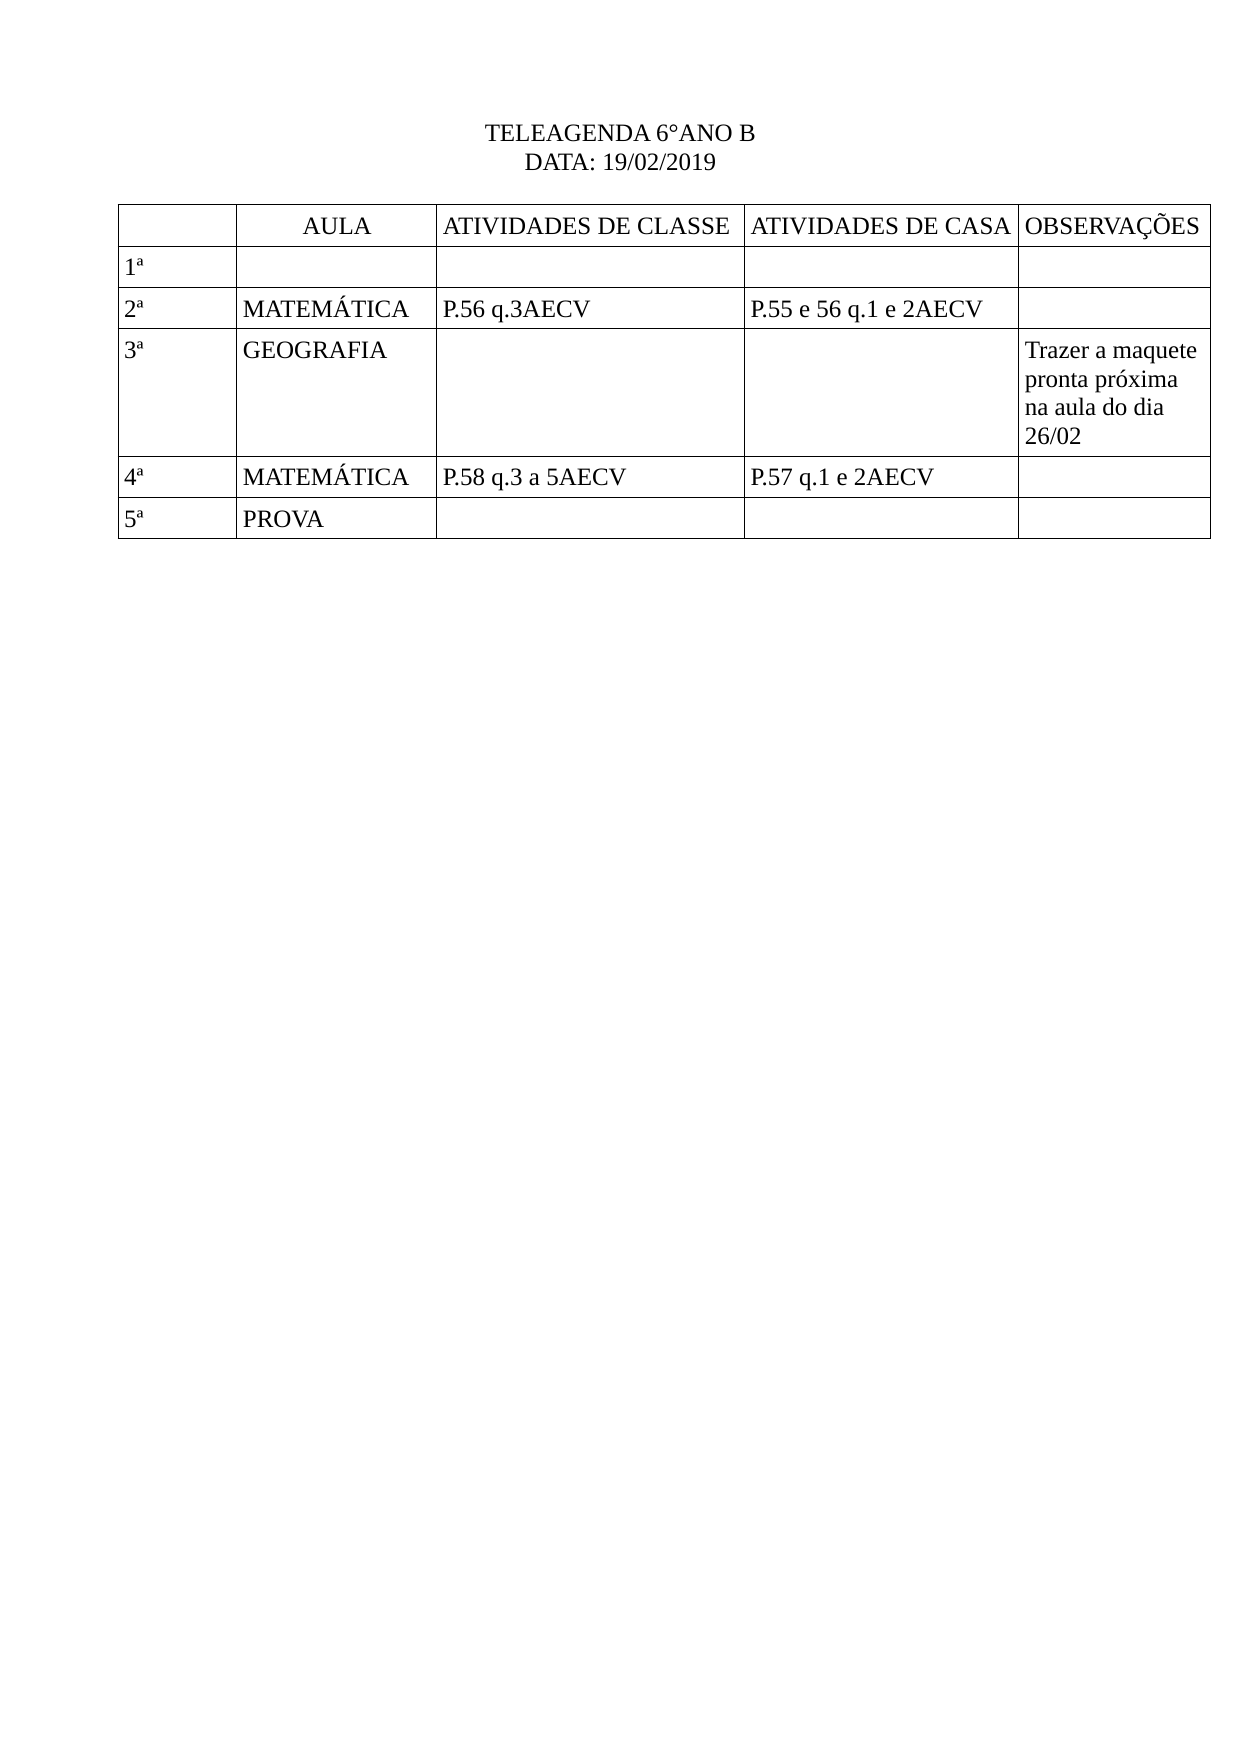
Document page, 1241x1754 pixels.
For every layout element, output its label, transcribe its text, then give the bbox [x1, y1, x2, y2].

text TELEAGENDA 6°ANO B [118, 118, 1122, 147]
table_cell Trazer a maquete pronta próxima na aula do dia 26/02 [1019, 329, 1210, 456]
table_cell MATEMÁTICA [237, 288, 436, 328]
table_cell 5ª [119, 498, 236, 538]
table_cell 4ª [119, 457, 236, 497]
table_cell P.58 q.3 a 5AECV [437, 457, 744, 497]
table_cell [237, 247, 436, 287]
table_header ATIVIDADES DE CLASSE [437, 205, 744, 246]
table_cell [1019, 498, 1210, 538]
table_header ATIVIDADES DE CASA [745, 205, 1018, 246]
table_cell PROVA [237, 498, 436, 538]
table_cell 2ª [119, 288, 236, 328]
table_header OBSERVAÇÕES [1019, 205, 1210, 246]
table_cell 1ª [119, 247, 236, 287]
text DATA: 19/02/2019 [118, 147, 1122, 176]
table_cell P.55 e 56 q.1 e 2AECV [745, 288, 1018, 328]
table_cell [1019, 457, 1210, 497]
table_cell 3ª [119, 329, 236, 456]
table_cell GEOGRAFIA [237, 329, 436, 456]
table_cell P.57 q.1 e 2AECV [745, 457, 1018, 497]
table_cell [745, 247, 1018, 287]
table_cell [437, 329, 744, 456]
table_cell [437, 247, 744, 287]
table_cell [1019, 288, 1210, 328]
table_cell [745, 498, 1018, 538]
table_cell [745, 329, 1018, 456]
table_cell [1019, 247, 1210, 287]
table_cell MATEMÁTICA [237, 457, 436, 497]
table_cell P.56 q.3AECV [437, 288, 744, 328]
table_header AULA [237, 205, 436, 246]
table_header [119, 205, 236, 246]
table_cell [437, 498, 744, 538]
